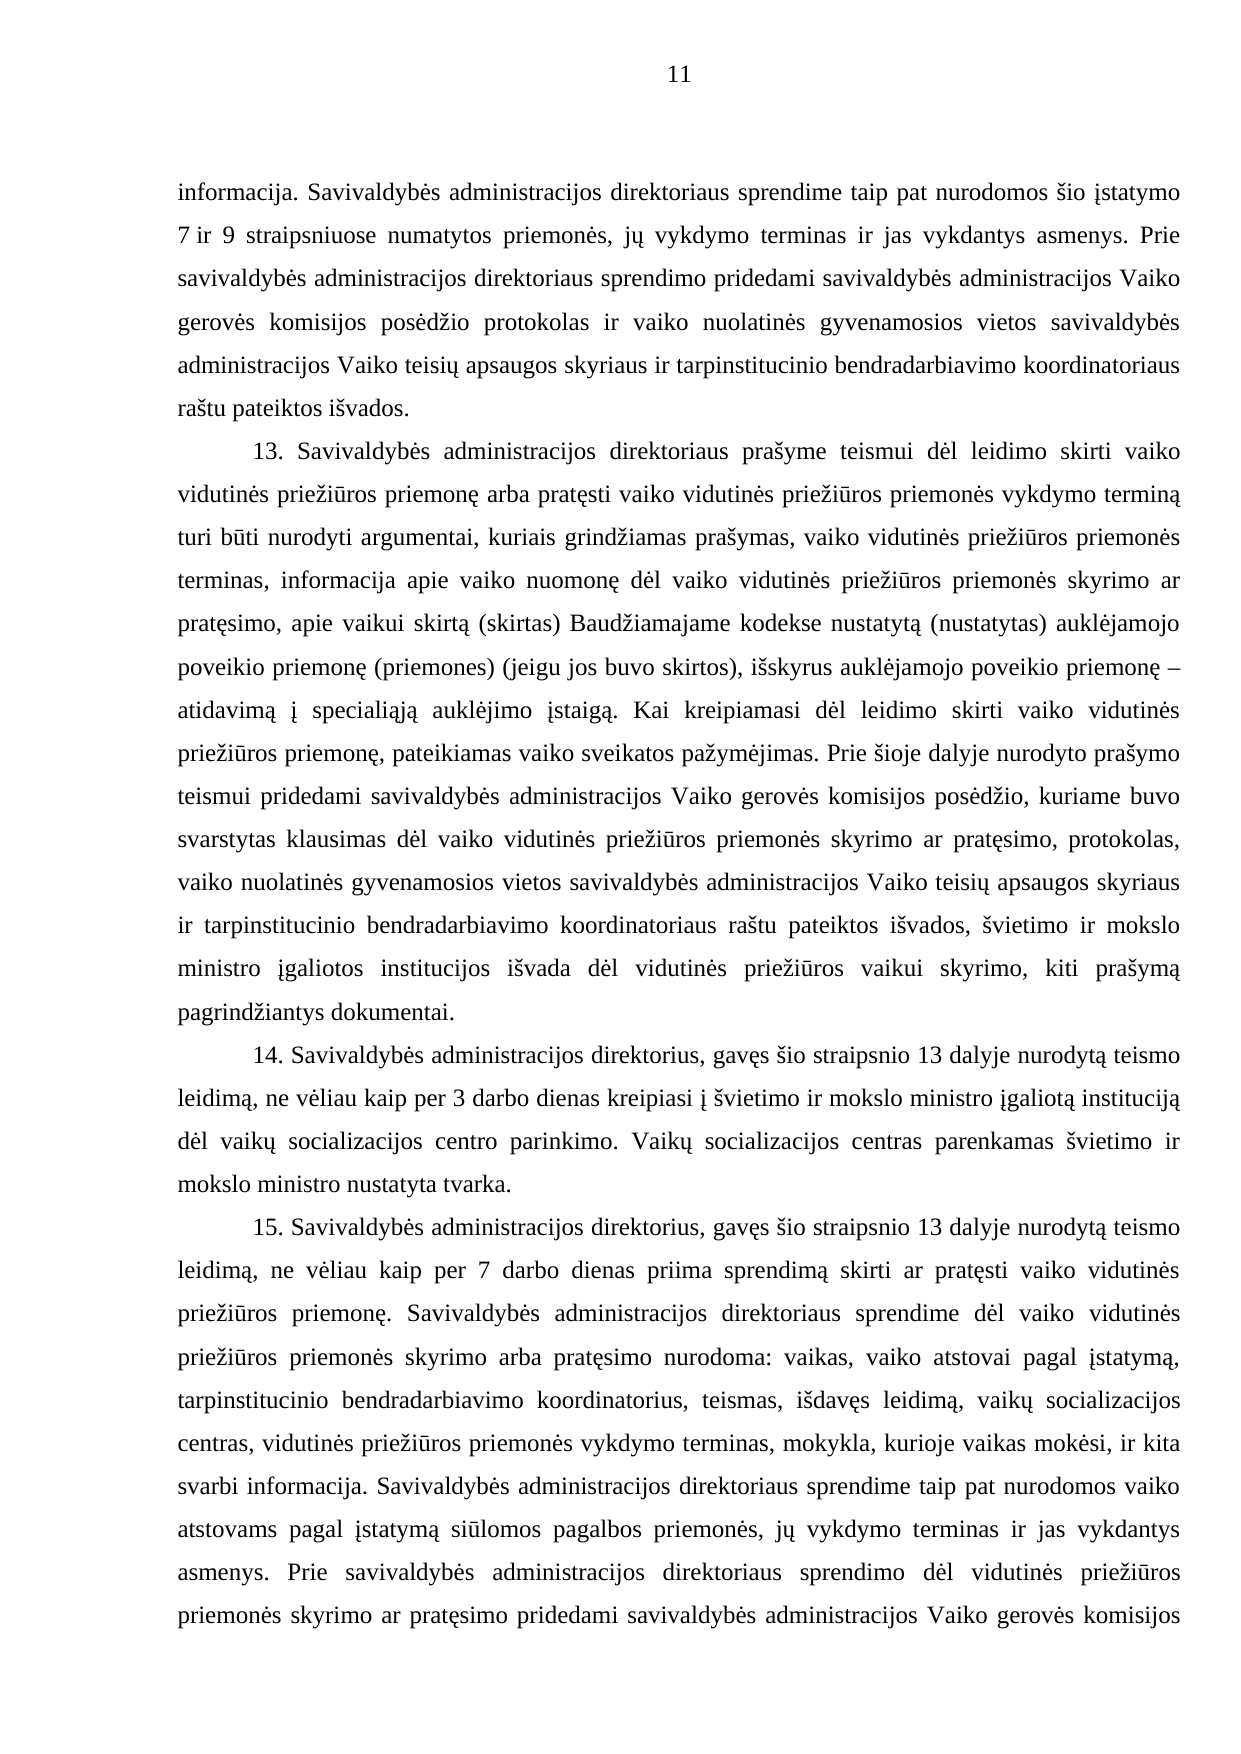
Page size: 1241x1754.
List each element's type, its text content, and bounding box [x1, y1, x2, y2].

text informacija. Savivaldybės administracijos direktoriaus sprendime taip pat nurodomos šio įstatymo 7 ir 9 straipsniuose numatytos priemonės, jų vykdymo terminas ir jas vykdantys asmenys. Prie savivaldybės administracijos direktoriaus sprendimo pridedami savivaldybės administracijos Vaiko gerovės komisijos posėdžio protokolas ir vaiko nuolatinės gyvenamosios vietos savivaldybės administracijos Vaiko teisių apsaugos skyriaus ir tarpinstitucinio bendradarbiavimo koordinatoriaus raštu pateiktos išvados. [177, 177, 1181, 422]
text 14. Savivaldybės administracijos direktorius, gavęs šio straipsnio 13 dalyje nurodytą teismo leidimą, ne vėliau kaip per 3 darbo dienas kreipiasi į švietimo ir mokslo ministro įgaliotą instituciją dėl vaikų socializacijos centro parinkimo. Vaikų socializacijos centras parenkamas švietimo ir mokslo ministro nustatyta tvarka. [177, 1040, 1181, 1198]
text 13. Savivaldybės administracijos direktoriaus prašyme teismui dėl leidimo skirti vaiko vidutinės priežiūros priemonę arba pratęsti vaiko vidutinės priežiūros priemonės vykdymo terminą turi būti nurodyti argumentai, kuriais grindžiamas prašymas, vaiko vidutinės priežiūros priemonės terminas, informacija apie vaiko nuomonę dėl vaiko vidutinės priežiūros priemonės skyrimo ar pratęsimo, apie vaikui skirtą (skirtas) Baudžiamajame kodekse nustatytą (nustatytas) auklėjamojo poveikio priemonę (priemones) (jeigu jos buvo skirtos), išskyrus auklėjamojo poveikio priemonę – atidavimą į specialiąją auklėjimo įstaigą. Kai kreipiamasi dėl leidimo skirti vaiko vidutinės priežiūros priemonę, pateikiamas vaiko sveikatos pažymėjimas. Prie šioje dalyje nurodyto prašymo teismui pridedami savivaldybės administracijos Vaiko gerovės komisijos posėdžio, kuriame buvo svarstytas klausimas dėl vaiko vidutinės priežiūros priemonės skyrimo ar pratęsimo, protokolas, vaiko nuolatinės gyvenamosios vietos savivaldybės administracijos Vaiko teisių apsaugos skyriaus ir tarpinstitucinio bendradarbiavimo koordinatoriaus raštu pateiktos išvados, švietimo ir mokslo ministro įgaliotos institucijos išvada dėl vidutinės priežiūros vaikui skyrimo, kiti prašymą pagrindžiantys dokumentai. [177, 436, 1181, 1025]
text 15. Savivaldybės administracijos direktorius, gavęs šio straipsnio 13 dalyje nurodytą teismo leidimą, ne vėliau kaip per 7 darbo dienas priima sprendimą skirti ar pratęsti vaiko vidutinės priežiūros priemonę. Savivaldybės administracijos direktoriaus sprendime dėl vaiko vidutinės priežiūros priemonės skyrimo arba pratęsimo nurodoma: vaikas, vaiko atstovai pagal įstatymą, tarpinstitucinio bendradarbiavimo koordinatorius, teismas, išdavęs leidimą, vaikų socializacijos centras, vidutinės priežiūros priemonės vykdymo terminas, mokykla, kurioje vaikas mokėsi, ir kita svarbi informacija. Savivaldybės administracijos direktoriaus sprendime taip pat nurodomos vaiko atstovams pagal įstatymą siūlomos pagalbos priemonės, jų vykdymo terminas ir jas vykdantys asmenys. Prie savivaldybės administracijos direktoriaus sprendimo dėl vidutinės priežiūros priemonės skyrimo ar pratęsimo pridedami savivaldybės administracijos Vaiko gerovės komisijos [177, 1212, 1181, 1629]
